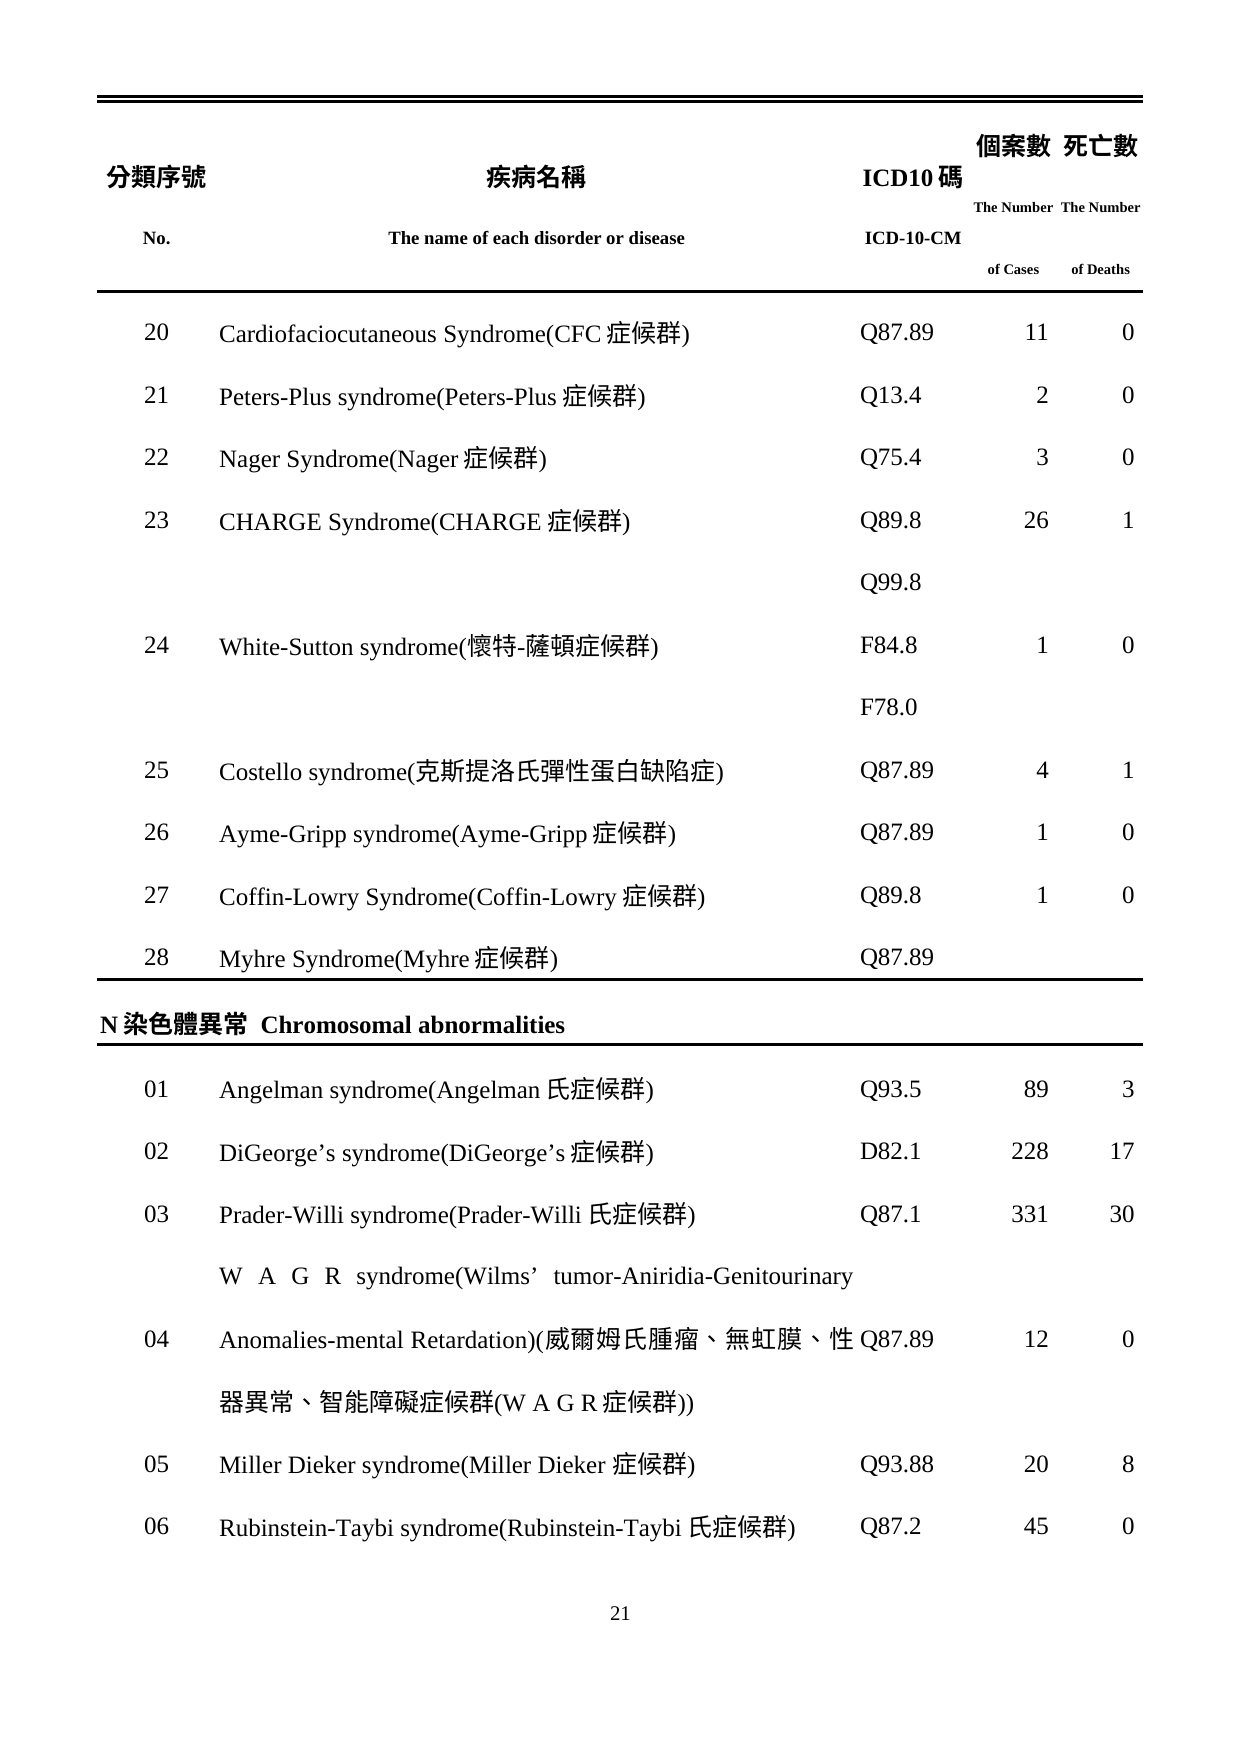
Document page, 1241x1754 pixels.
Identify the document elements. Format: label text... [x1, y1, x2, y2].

table_cell Q89.8 [857, 853, 969, 915]
table_cell 28 [97, 915, 216, 978]
table_cell 04 [97, 1234, 216, 1421]
table_cell 0 [1058, 1234, 1143, 1421]
table_cell Ayme-Gripp syndrome(Ayme-Gripp症候群) [216, 790, 857, 853]
table_header 疾病名稱 The name of each disorder or disease [216, 103, 857, 290]
table_cell 45 [969, 1484, 1057, 1546]
table_cell 26 [969, 478, 1057, 540]
table_cell 3 [1058, 1046, 1143, 1109]
table_cell Q87.2 [857, 1484, 969, 1546]
table_cell 0 [1058, 293, 1143, 353]
table_cell W A G R syndrome(Wilms’ tumor-Aniridia-Genitourinary Anomalies-mental Retardation)(威爾姆氏腫瘤、無虹膜、性器異常、智能障礙症候群(W A G R症候群)) [216, 1234, 857, 1421]
table_header 死亡數 The Number of Deaths [1058, 103, 1143, 290]
table_cell 23 [97, 478, 216, 540]
table_cell 3 [969, 415, 1057, 478]
table_cell Q87.89 [857, 1234, 969, 1421]
table_cell 1 [969, 540, 1057, 728]
table_cell 1 [969, 853, 1057, 915]
table_cell 0 [1058, 415, 1143, 478]
table_cell Rubinstein-Taybi syndrome(Rubinstein-Taybi氏症候群) [216, 1484, 857, 1546]
table_cell Myhre Syndrome(Myhre症候群) [216, 915, 857, 978]
table_cell 4 [969, 728, 1057, 790]
table_cell Q13.4 [857, 353, 969, 415]
table_cell 24 [97, 540, 216, 728]
table_cell Coffin-Lowry Syndrome(Coffin-Lowry症候群) [216, 853, 857, 915]
table_cell 20 [969, 1421, 1057, 1484]
table_cell Costello syndrome(克斯提洛氏彈性蛋白缺陷症) [216, 728, 857, 790]
table_cell CHARGE Syndrome(CHARGE症候群) [216, 478, 857, 540]
table_cell Q89.8 [857, 478, 969, 540]
table_cell [1058, 915, 1143, 978]
table_cell 0 [1058, 353, 1143, 415]
table_cell Q93.5 [857, 1046, 969, 1109]
table_cell D82.1 [857, 1109, 969, 1171]
table_cell 0 [1058, 853, 1143, 915]
table_cell 1 [1058, 728, 1143, 790]
table_cell 25 [97, 728, 216, 790]
table_cell 27 [97, 853, 216, 915]
table_cell White-Sutton syndrome(懷特-薩頓症候群) [216, 540, 857, 728]
table_cell Peters-Plus syndrome(Peters-Plus症候群) [216, 353, 857, 415]
table_cell 2 [969, 353, 1057, 415]
table_cell 1 [1058, 478, 1143, 540]
table_cell 26 [97, 790, 216, 853]
table_cell 03 [97, 1171, 216, 1234]
table_cell Cardiofaciocutaneous Syndrome(CFC症候群) [216, 293, 857, 353]
table_cell 1 [969, 790, 1057, 853]
table_header 分類序號 No. [97, 103, 216, 290]
table_cell 02 [97, 1109, 216, 1171]
table_cell 0 [1058, 1484, 1143, 1546]
table_cell Miller Dieker syndrome(Miller Dieker 症候群) [216, 1421, 857, 1484]
table_cell Q75.4 [857, 415, 969, 478]
table_cell Q87.89 [857, 293, 969, 353]
table_cell 0 [1058, 540, 1143, 728]
table_cell 05 [97, 1421, 216, 1484]
table_cell Prader-Willi syndrome(Prader-Willi氏症候群) [216, 1171, 857, 1234]
table_cell [969, 915, 1057, 978]
table_cell Q87.89 [857, 790, 969, 853]
table_cell 89 [969, 1046, 1057, 1109]
table_cell 01 [97, 1046, 216, 1109]
table_cell 0 [1058, 790, 1143, 853]
table_cell 12 [969, 1234, 1057, 1421]
table_cell 8 [1058, 1421, 1143, 1484]
table_cell DiGeorge’s syndrome(DiGeorge’s症候群) [216, 1109, 857, 1171]
table_cell Q93.88 [857, 1421, 969, 1484]
table_cell 11 [969, 293, 1057, 353]
table_cell 30 [1058, 1171, 1143, 1234]
table_header ICD10碼 ICD-10-CM [857, 103, 969, 290]
table_cell 22 [97, 415, 216, 478]
table_cell Nager Syndrome(Nager症候群) [216, 415, 857, 478]
table_cell Q87.1 [857, 1171, 969, 1234]
table_header 個案數 The Number of Cases [969, 103, 1057, 290]
table_cell N染色體異常 Chromosomal abnormalities [97, 981, 1143, 1043]
table_cell 06 [97, 1484, 216, 1546]
table_cell 20 [97, 293, 216, 353]
table_cell Q99.8 F84.8 F78.0 [857, 540, 969, 728]
table_cell 17 [1058, 1109, 1143, 1171]
table_cell 331 [969, 1171, 1057, 1234]
table_cell 228 [969, 1109, 1057, 1171]
table_cell Angelman syndrome(Angelman氏症候群) [216, 1046, 857, 1109]
table_cell Q87.89 [857, 915, 969, 978]
table_cell Q87.89 [857, 728, 969, 790]
table_cell 21 [97, 353, 216, 415]
